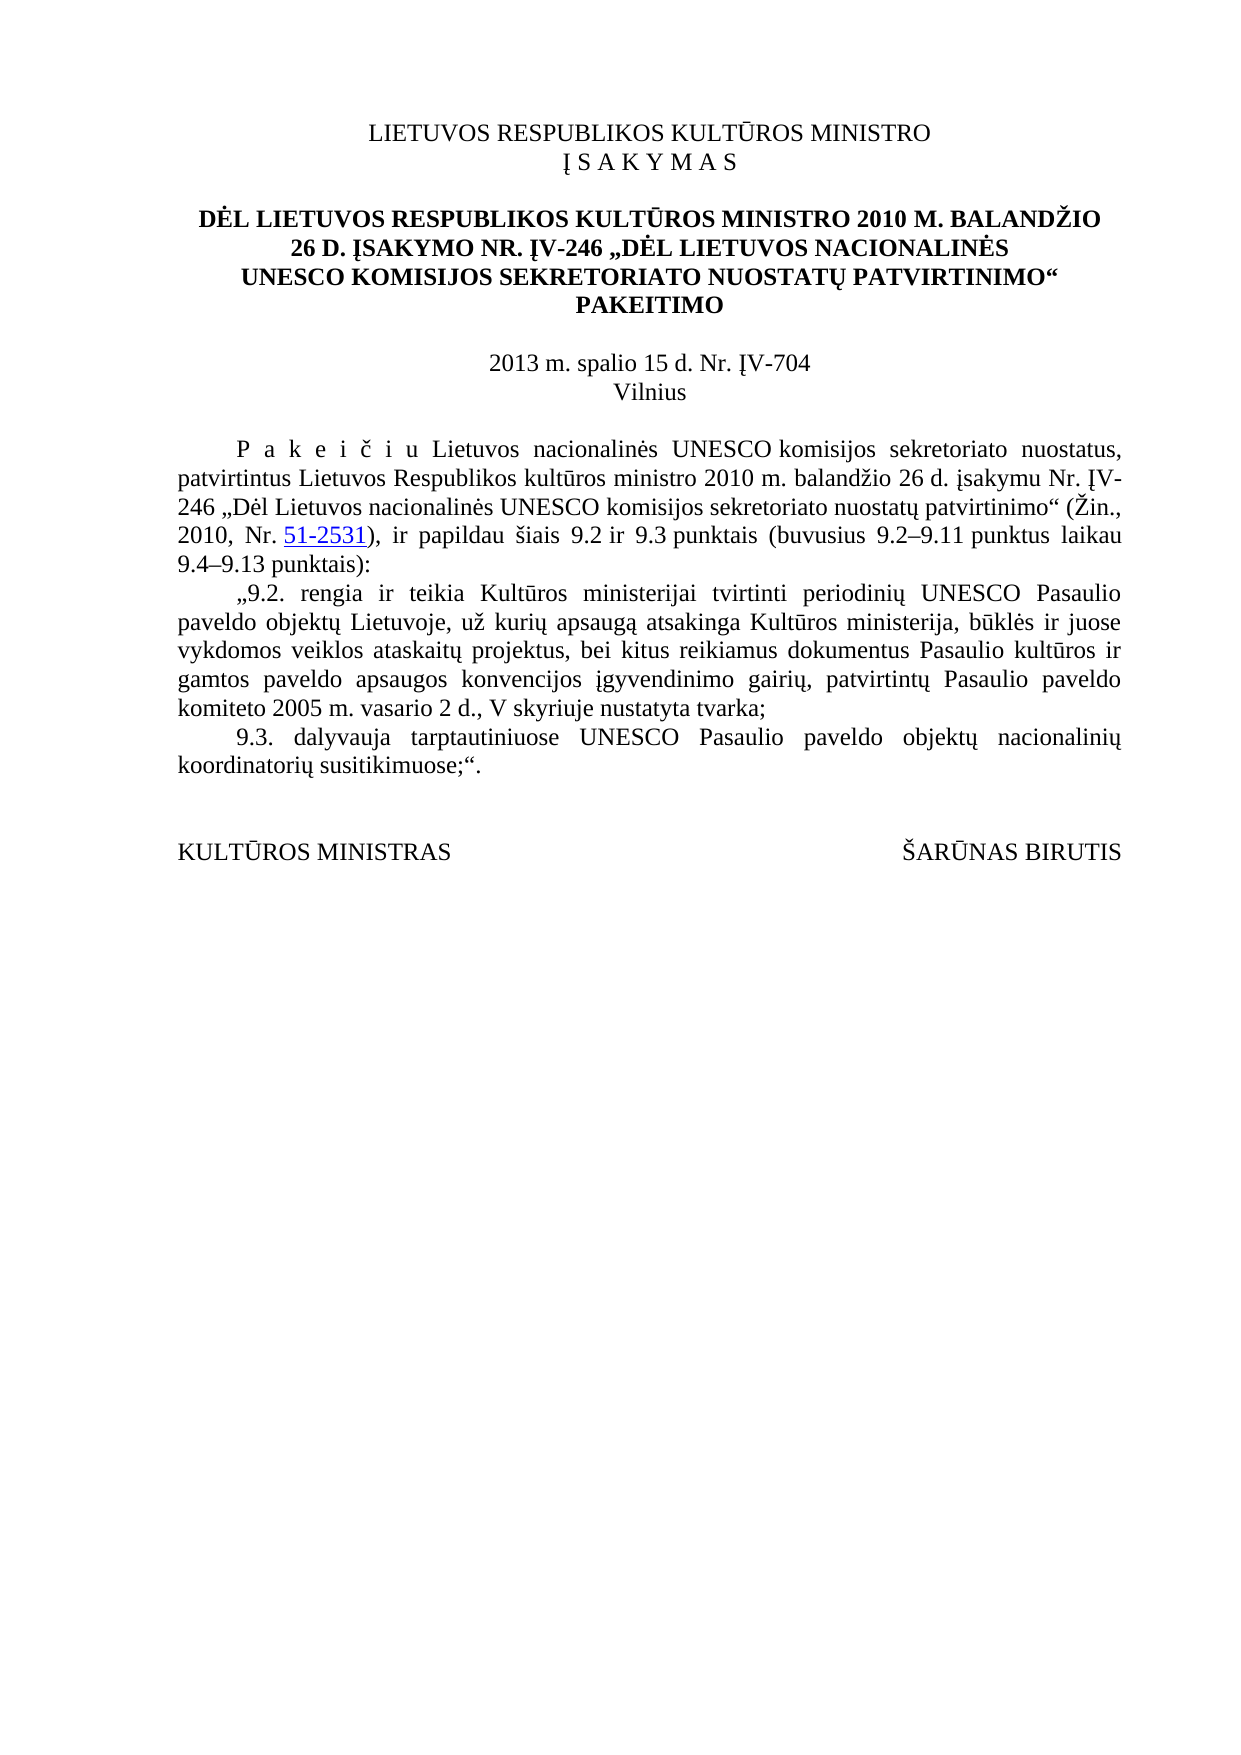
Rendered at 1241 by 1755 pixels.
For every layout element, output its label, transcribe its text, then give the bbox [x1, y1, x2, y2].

text Dėl Lietuvos Respublikos kultūros ministro 2010 m. BALANDŽIO 26 D. įsakymo Nr. ĮV-246 „Dėl Lietuvos nacionalinės UNESCO komisijos sekretoriato nuostatų patvirtinimo“ pakeitimo [177, 204, 1122, 319]
text 9.3. dalyvauja tarptautiniuose UNESCO Pasaulio paveldo objektų nacionalinių koordinatorių susitikimuose;“. [177, 722, 1122, 779]
text Kultūros ministras Šarūnas Birutis [177, 837, 1122, 866]
text „9.2. rengia ir teikia Kultūros ministerijai tvirtinti periodinių UNESCO Pasaulio paveldo objektų Lietuvoje, už kurių apsaugą atsakinga Kultūros ministerija, būklės ir juose vykdomos veiklos ataskaitų projektus, bei kitus reikiamus dokumentus Pasaulio kultūros ir gamtos paveldo apsaugos konvencijos įgyvendinimo gairių, patvirtintų Pasaulio paveldo komiteto 2005 m. vasario 2 d., V skyriuje nustatyta tvarka; [177, 578, 1122, 722]
text LIETUVOS RESPUBLIKOS KULTŪROS MINISTRO [177, 118, 1122, 147]
text Vilnius [177, 377, 1122, 406]
text P a k e i č i u Lietuvos nacionalinės UNESCO komisijos sekretoriato nuostatus, patvirtintus Lietuvos Respublikos kultūros ministro 2010 m. balandžio 26 d. įsakymu Nr. ĮV-246 „Dėl Lietuvos nacionalinės UNESCO komisijos sekretoriato nuostatų patvirtinimo“ (Žin., 2010, Nr. 51-2531), ir papildau šiais 9.2 ir 9.3 punktais (buvusius 9.2–9.11 punktus laikau 9.4–9.13 punktais): [177, 434, 1122, 578]
text Į S A K Y M A S [177, 147, 1122, 176]
text 2013 m. spalio 15 d. Nr. ĮV-704 [177, 348, 1122, 377]
